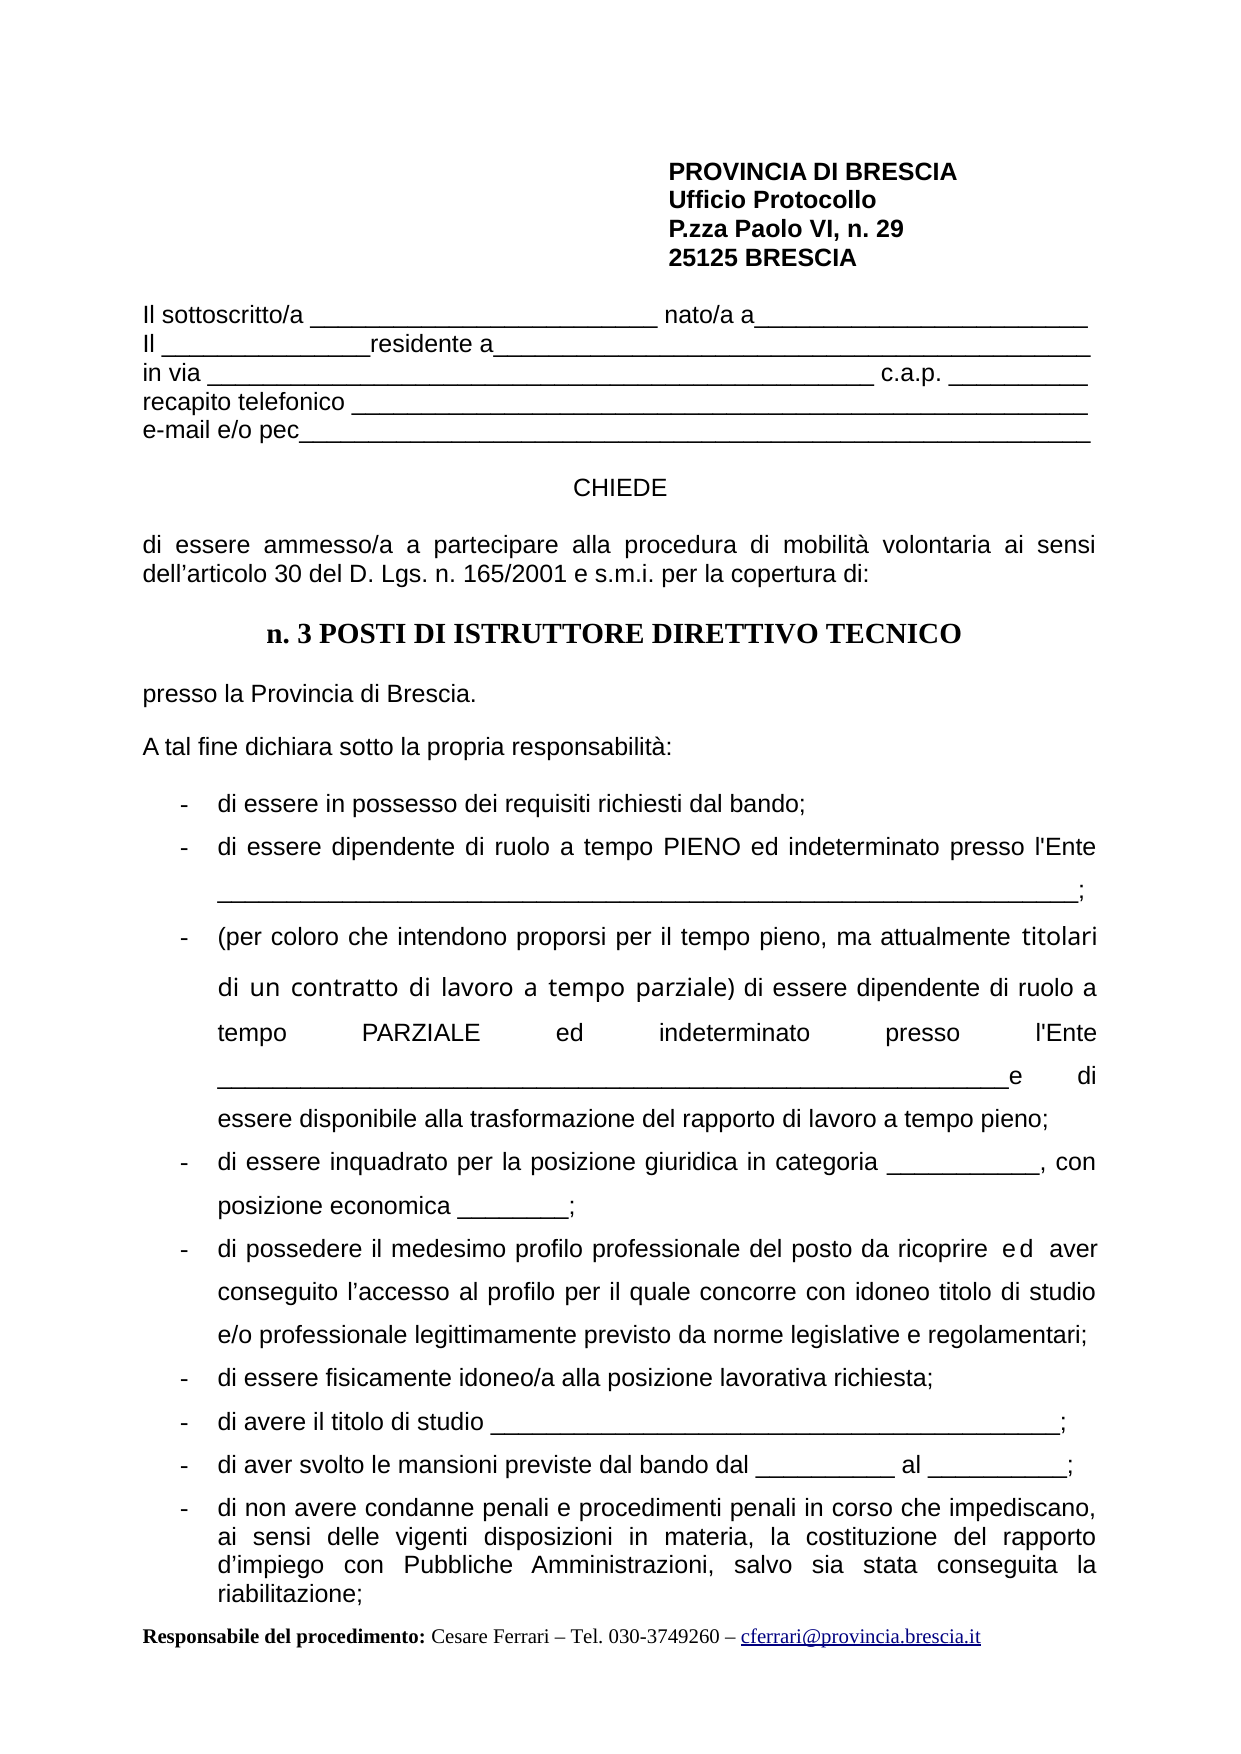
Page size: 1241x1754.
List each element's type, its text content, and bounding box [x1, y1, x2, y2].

list di non avere condanne penali e procedimenti penali in corso che impediscano, ai sensi delle vigenti disposizioni in materia, la costituzione del rapporto d’impiego con Pubbliche Amministrazioni, salvo sia stata conseguita la riabilitazione; [180, 1493, 1098, 1608]
list di essere inquadrato per la posizione giuridica in categoria ___________, con posizione economica ________; [180, 1147, 1098, 1219]
table_header [129, 133, 667, 271]
text A tal fine dichiara sotto la propria responsabilità: [142, 731, 1098, 760]
text recapito telefonico _____________________________________________________ [142, 386, 1098, 415]
text e-mail e/o pec_________________________________________________________ [142, 415, 1098, 444]
text Il sottoscritto/a _________________________ nato/a a________________________ [142, 300, 1098, 329]
list di possedere il medesimo profilo professionale del posto da ricoprire ed aver conseguito l’accesso al profilo per il quale concorre con idoneo titolo di studio e/o professionale legittimamente previsto da norme legislative e regolamentari; [180, 1234, 1098, 1349]
text CHIEDE [142, 473, 1098, 501]
text n. 3 POSTI DI ISTRUTTORE DIRETTIVO TECNICO [142, 616, 1101, 650]
list (per coloro che intendono proporsi per il tempo pieno, ma attualmente titolari di un contratto di lavoro a tempo parziale) di essere dipendente di ruolo a tempo PARZIALE ed indeterminato presso l'Ente _________________________________________________________e di essere disponibile alla trasformazione del rapporto di lavoro a tempo pieno; [180, 918, 1098, 1133]
text di essere ammesso/a a partecipare alla procedura di mobilità volontaria ai sensi dell’articolo 30 del D. Lgs. n. 165/2001 e s.m.i. per la copertura di: [142, 530, 1098, 588]
table_header PROVINCIA DI BRESCIA Ufficio Protocollo P.zza Paolo VI, n. 29 25125 BRESCIA [667, 133, 1147, 271]
text presso la Provincia di Brescia. [142, 679, 1098, 707]
list di essere dipendente di ruolo a tempo PIENO ed indeterminato presso l'Ente ______________________________________________________________; [180, 832, 1098, 904]
text Il _______________residente a___________________________________________ in via ________________________________________________ c.a.p. __________ [142, 329, 1098, 386]
list di essere fisicamente idoneo/a alla posizione lavorativa richiesta; [180, 1363, 1098, 1392]
list di avere il titolo di studio _________________________________________; [180, 1406, 1098, 1435]
list di essere in possesso dei requisiti richiesti dal bando; [180, 789, 1098, 818]
list di aver svolto le mansioni previste dal bando dal __________ al __________; [180, 1450, 1098, 1478]
